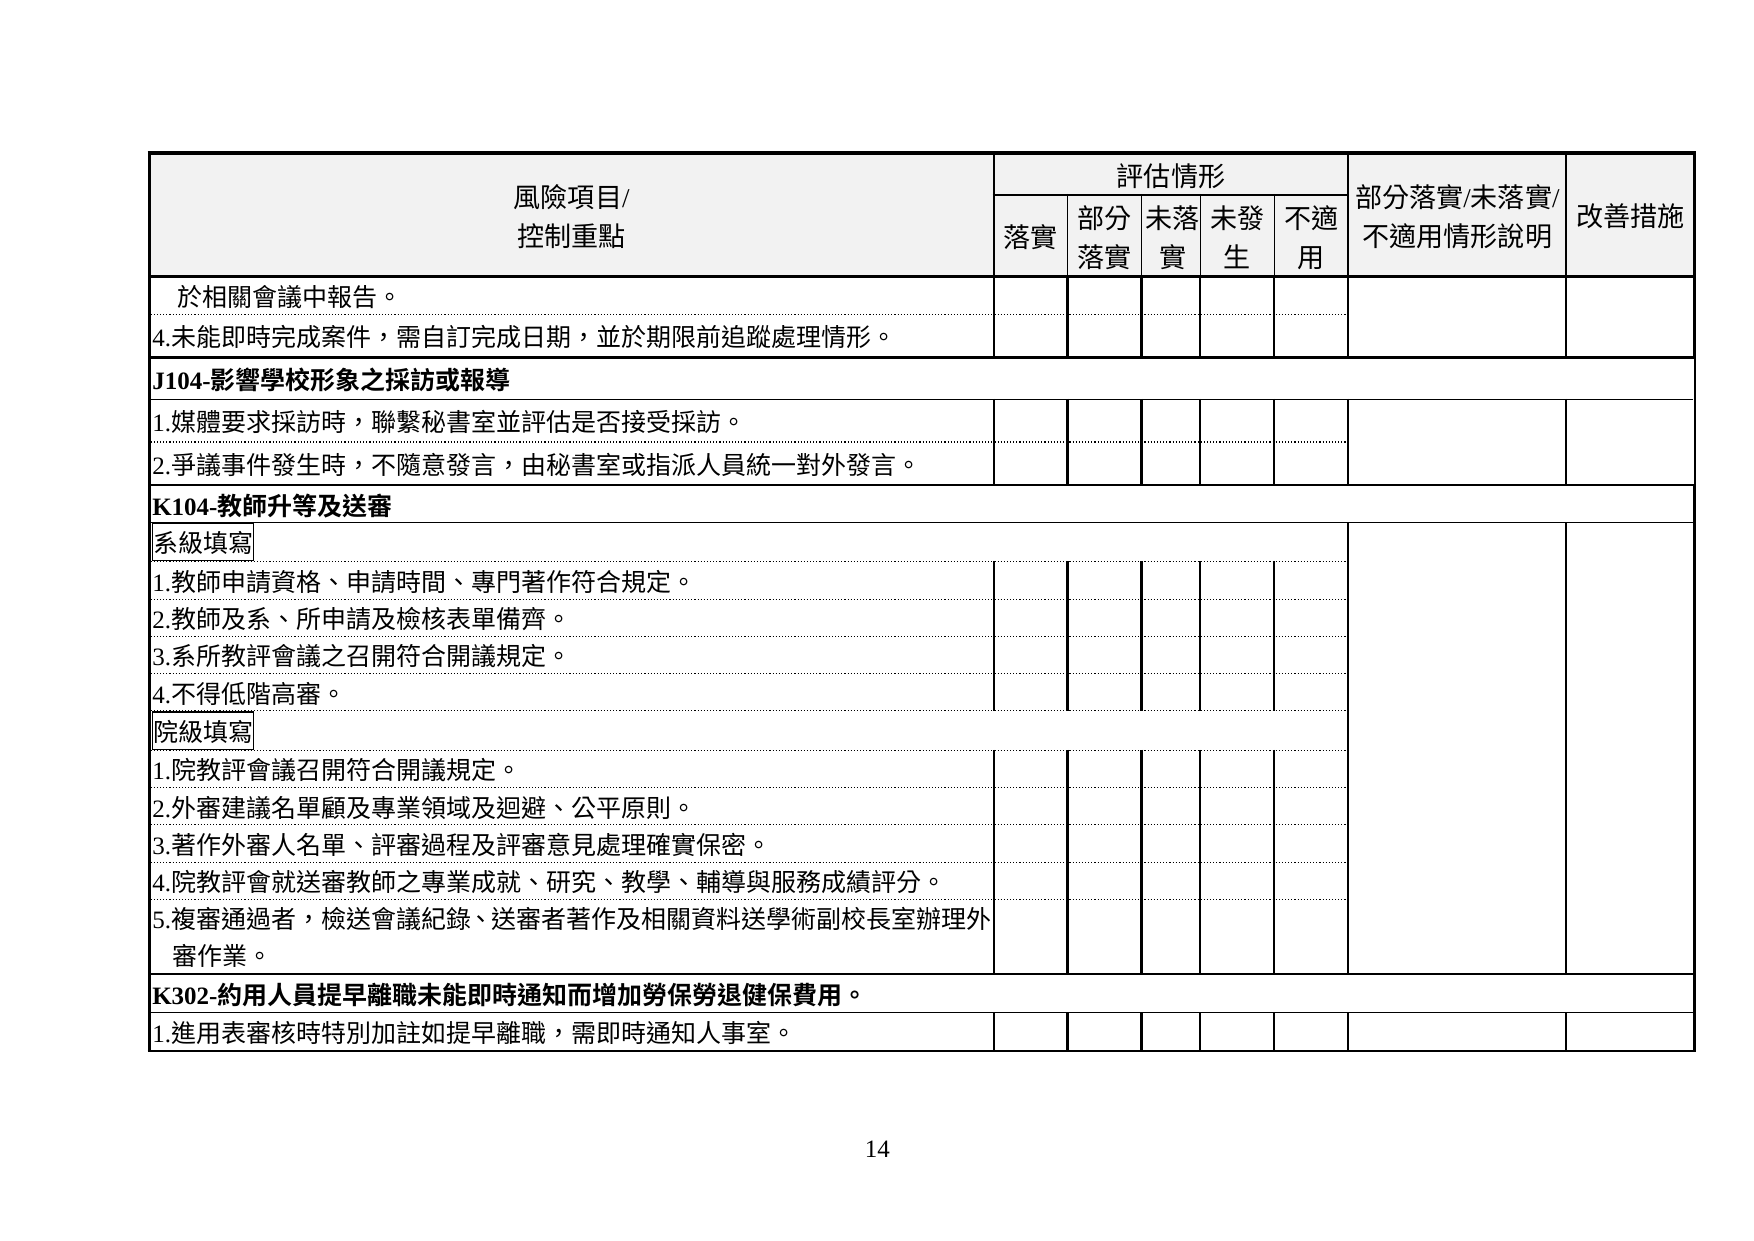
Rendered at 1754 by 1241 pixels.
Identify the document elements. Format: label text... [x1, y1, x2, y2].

table_cell [1069, 599, 1140, 636]
table_cell 1.進用表審核時特別加註如提早離職，需即時通知人事室。 [151, 1013, 993, 1050]
table_cell [1275, 278, 1347, 314]
table_cell [995, 673, 1066, 710]
table_cell [1069, 314, 1140, 356]
table_cell [1275, 824, 1347, 862]
table_cell [1069, 400, 1140, 441]
table_cell [1567, 399, 1694, 441]
table_header 部分落實/未落實/不適用情形說明 [1349, 155, 1565, 275]
table_cell [995, 441, 1066, 484]
table_cell [1143, 314, 1199, 356]
table_cell 2.外審建議名單顧及專業領域及迴避、公平原則。 [151, 787, 993, 824]
table_cell [1275, 561, 1347, 598]
table_cell [1069, 787, 1140, 824]
table_cell 未落實 [1142, 196, 1200, 275]
table_cell [1069, 636, 1140, 673]
table_cell K104-教師升等及送審 [151, 486, 1693, 522]
table_cell [1143, 673, 1199, 710]
table_cell [1349, 1013, 1565, 1050]
table_cell 落實 [995, 196, 1067, 275]
table_cell 5.複審通過者，檢送會議紀錄、送審者著作及相關資料送學術副校長室辦理外審作業。 [151, 899, 993, 972]
table_header 改善措施 [1567, 155, 1693, 275]
table_cell 4.院教評會就送審教師之專業成就、研究、教學、輔導與服務成績評分。 [151, 862, 993, 899]
table_cell 4.不得低階高審。 [151, 673, 993, 710]
table_cell [1567, 1013, 1693, 1050]
table_cell [1201, 441, 1273, 484]
table_cell [1275, 1013, 1347, 1050]
table_cell [1349, 400, 1565, 441]
table_cell [1143, 278, 1199, 314]
table_cell [1275, 400, 1347, 441]
table_cell 4.未能即時完成案件，需自訂完成日期，並於期限前追蹤處理情形。 [151, 314, 993, 356]
table_header 風險項目/ 控制重點 [151, 155, 993, 275]
table_cell [1275, 636, 1347, 673]
table_cell [1275, 599, 1347, 636]
table_cell [995, 400, 1066, 441]
table_cell [1201, 599, 1273, 636]
table_header 評估情形 [995, 155, 1347, 194]
table_cell [1069, 899, 1140, 972]
table_cell [1349, 441, 1565, 484]
table_cell [1143, 787, 1199, 824]
table_cell 2.爭議事件發生時，不隨意發言，由秘書室或指派人員統一對外發言。 [151, 441, 993, 484]
table_cell [1201, 314, 1273, 356]
table_cell [995, 862, 1066, 899]
table_cell 系級填寫 [153, 524, 253, 560]
table_cell [1143, 441, 1199, 484]
table_cell 3.系所教評會議之召開符合開議規定。 [151, 636, 993, 673]
table_cell [1201, 400, 1273, 441]
table_cell [995, 636, 1066, 673]
table_cell [995, 899, 1066, 972]
table_cell K302-約用人員提早離職未能即時通知而增加勞保勞退健保費用。 [151, 975, 1693, 1012]
table_cell [1275, 899, 1347, 972]
table_cell 院級填寫 [153, 713, 253, 749]
table_cell [1349, 314, 1565, 356]
table_cell 1.媒體要求採訪時，聯繫秘書室並評估是否接受採訪。 [151, 400, 993, 441]
table_cell [995, 1013, 1066, 1050]
table_cell [1201, 278, 1273, 314]
table_cell 不適用 [1275, 196, 1347, 275]
table_cell J104-影響學校形象之採訪或報導 [151, 359, 1694, 399]
table_cell [1275, 314, 1347, 356]
table_cell [1201, 862, 1273, 899]
table_cell [1069, 824, 1140, 862]
table_cell [1275, 750, 1347, 787]
table_cell [1069, 561, 1140, 598]
table_cell 3.著作外審人名單、評審過程及評審意見處理確實保密。 [151, 824, 993, 862]
table_cell [1275, 787, 1347, 824]
table_cell [1201, 787, 1273, 824]
table_cell [995, 561, 1066, 598]
table_cell [1275, 441, 1347, 484]
table_cell [1567, 314, 1693, 356]
table_cell [1069, 750, 1140, 787]
table_cell [1069, 673, 1140, 710]
table_cell [1143, 899, 1199, 972]
table_cell [1143, 824, 1199, 862]
table_cell [1201, 1013, 1273, 1050]
table_cell [1201, 824, 1273, 862]
table_cell [1567, 523, 1693, 972]
table_cell 1.教師申請資格、申請時間、專門著作符合規定。 [151, 561, 993, 598]
table_cell [995, 787, 1066, 824]
table_cell [995, 278, 1066, 314]
table_cell [1201, 899, 1273, 972]
table_cell [1069, 278, 1140, 314]
table_cell 2.教師及系、所申請及檢核表單備齊。 [151, 599, 993, 636]
table_cell [995, 599, 1066, 636]
table_cell [995, 750, 1066, 787]
table_cell [1201, 750, 1273, 787]
table_cell [1069, 862, 1140, 899]
table_cell [995, 314, 1066, 356]
table_cell [1567, 278, 1693, 314]
table_cell [1201, 561, 1273, 598]
table_cell 於相關會議中報告。 [151, 278, 993, 314]
table_cell 未發生 [1201, 196, 1274, 275]
table_cell [1201, 673, 1273, 710]
table_cell [1201, 636, 1273, 673]
table_cell [1069, 441, 1140, 484]
table_cell [1275, 673, 1347, 710]
table_cell [1143, 750, 1199, 787]
table_cell [1275, 862, 1347, 899]
table_cell [254, 710, 1347, 750]
table_cell [1349, 523, 1565, 972]
table_cell [1143, 1013, 1199, 1050]
table_cell [1143, 862, 1199, 899]
table_cell [1349, 278, 1565, 314]
table_cell [1143, 636, 1199, 673]
table_cell [1069, 1013, 1140, 1050]
table_cell [1143, 599, 1199, 636]
table_cell [1143, 561, 1199, 598]
table_cell [1567, 441, 1694, 484]
table_cell 部分落實 [1068, 196, 1141, 275]
table_cell [254, 523, 1347, 561]
table_cell [995, 824, 1066, 862]
table_cell 1.院教評會議召開符合開議規定。 [151, 750, 993, 787]
table_cell [1143, 400, 1199, 441]
